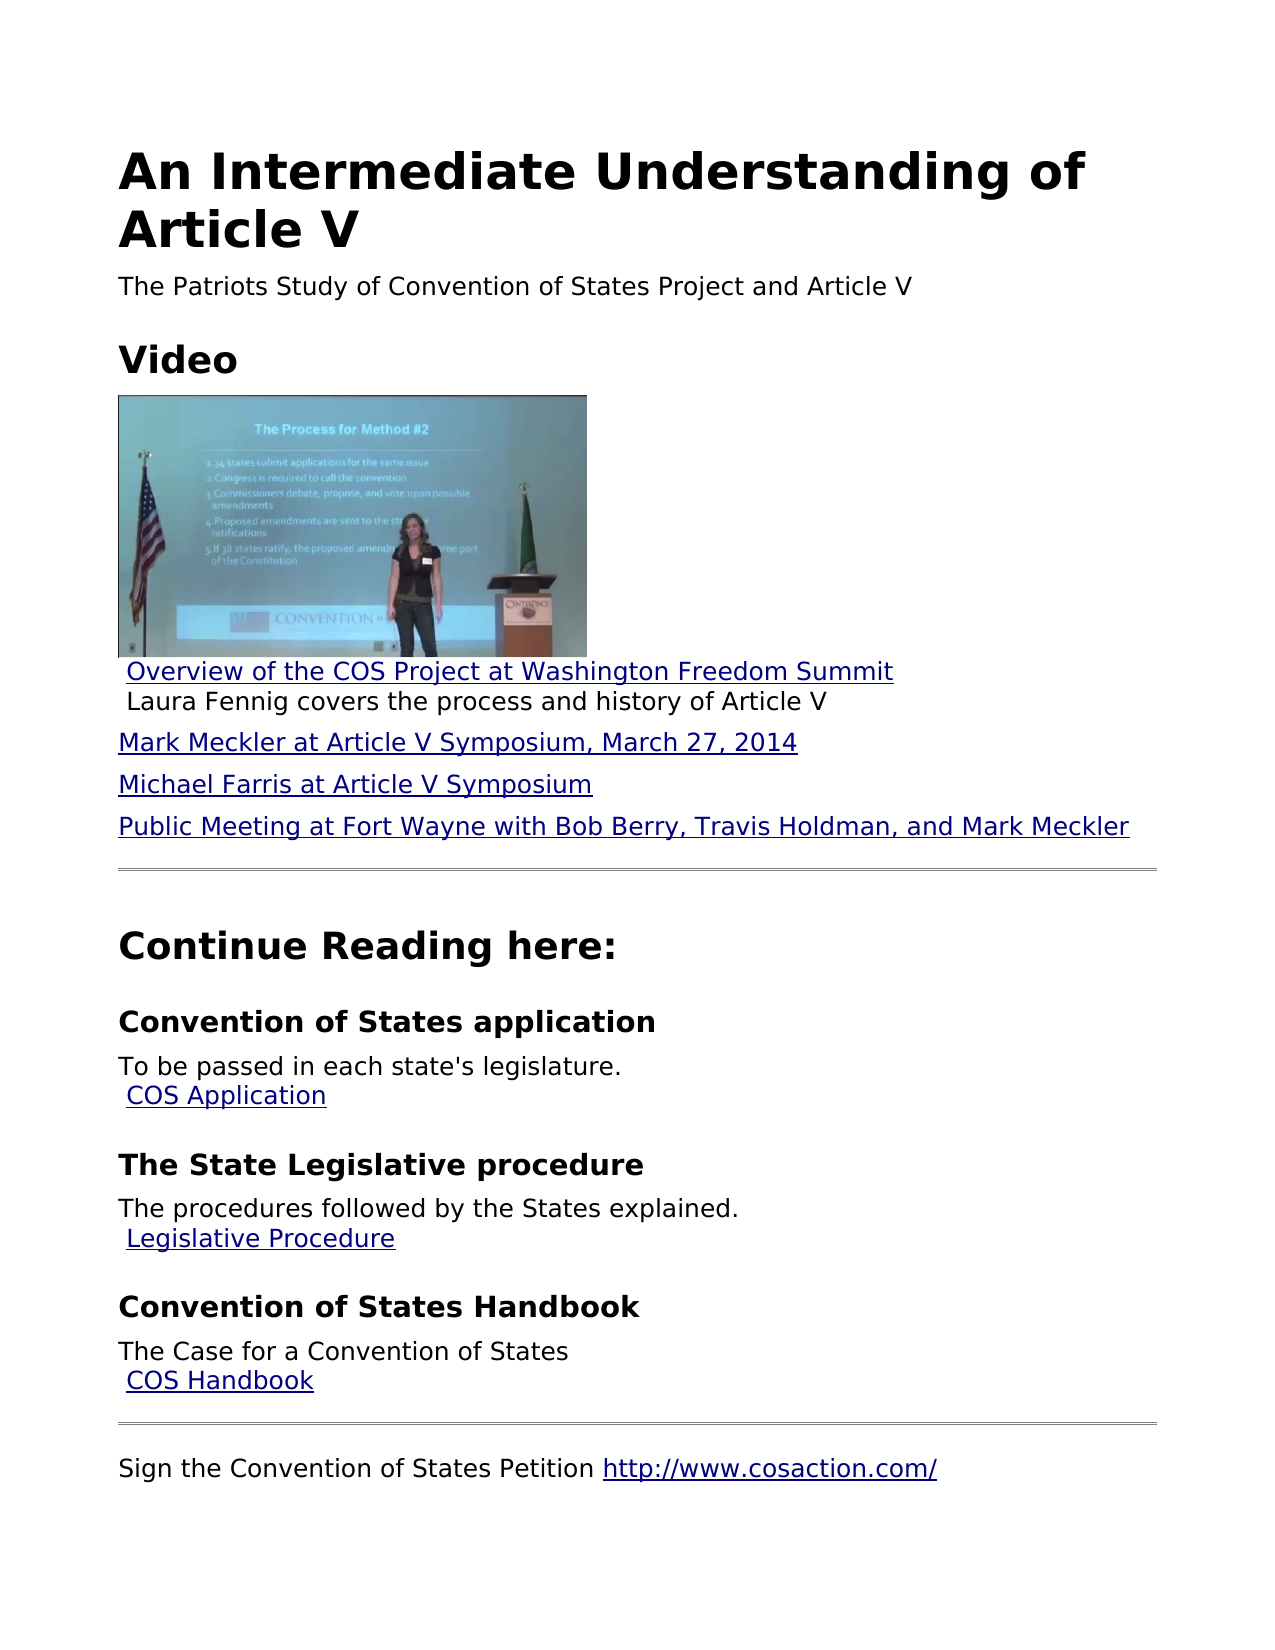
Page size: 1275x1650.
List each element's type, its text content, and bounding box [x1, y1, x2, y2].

text The Patriots Study of Convention of States Project and Article V [118, 272, 1157, 301]
text Public Meeting at Fort Wayne with Bob Berry, Travis Holdman, and Mark Meckler [118, 812, 1157, 841]
subtitle Video [118, 339, 1157, 382]
text Sign the Convention of States Petition http://www.cosaction.com/ [118, 1454, 1157, 1483]
text The procedures followed by the States explained. Legislative Procedure [118, 1194, 1157, 1253]
text Overview of the COS Project at Washington Freedom Summit Laura Fennig covers the process and history of Article V [118, 395, 1157, 716]
text The Case for a Convention of States COS Handbook [118, 1337, 1157, 1395]
text To be passed in each state's legislature. COS Application [118, 1052, 1157, 1111]
subtitle Convention of States application [118, 1006, 1157, 1040]
picture [118, 395, 587, 658]
subtitle The State Legislative procedure [118, 1148, 1157, 1182]
subtitle Convention of States Handbook [118, 1290, 1157, 1324]
subtitle An Intermediate Understanding of Article V [118, 143, 1157, 259]
subtitle Continue Reading here: [118, 925, 1157, 968]
text Michael Farris at Article V Symposium [118, 770, 1157, 799]
text Mark Meckler at Article V Symposium, March 27, 2014 [118, 728, 1157, 757]
